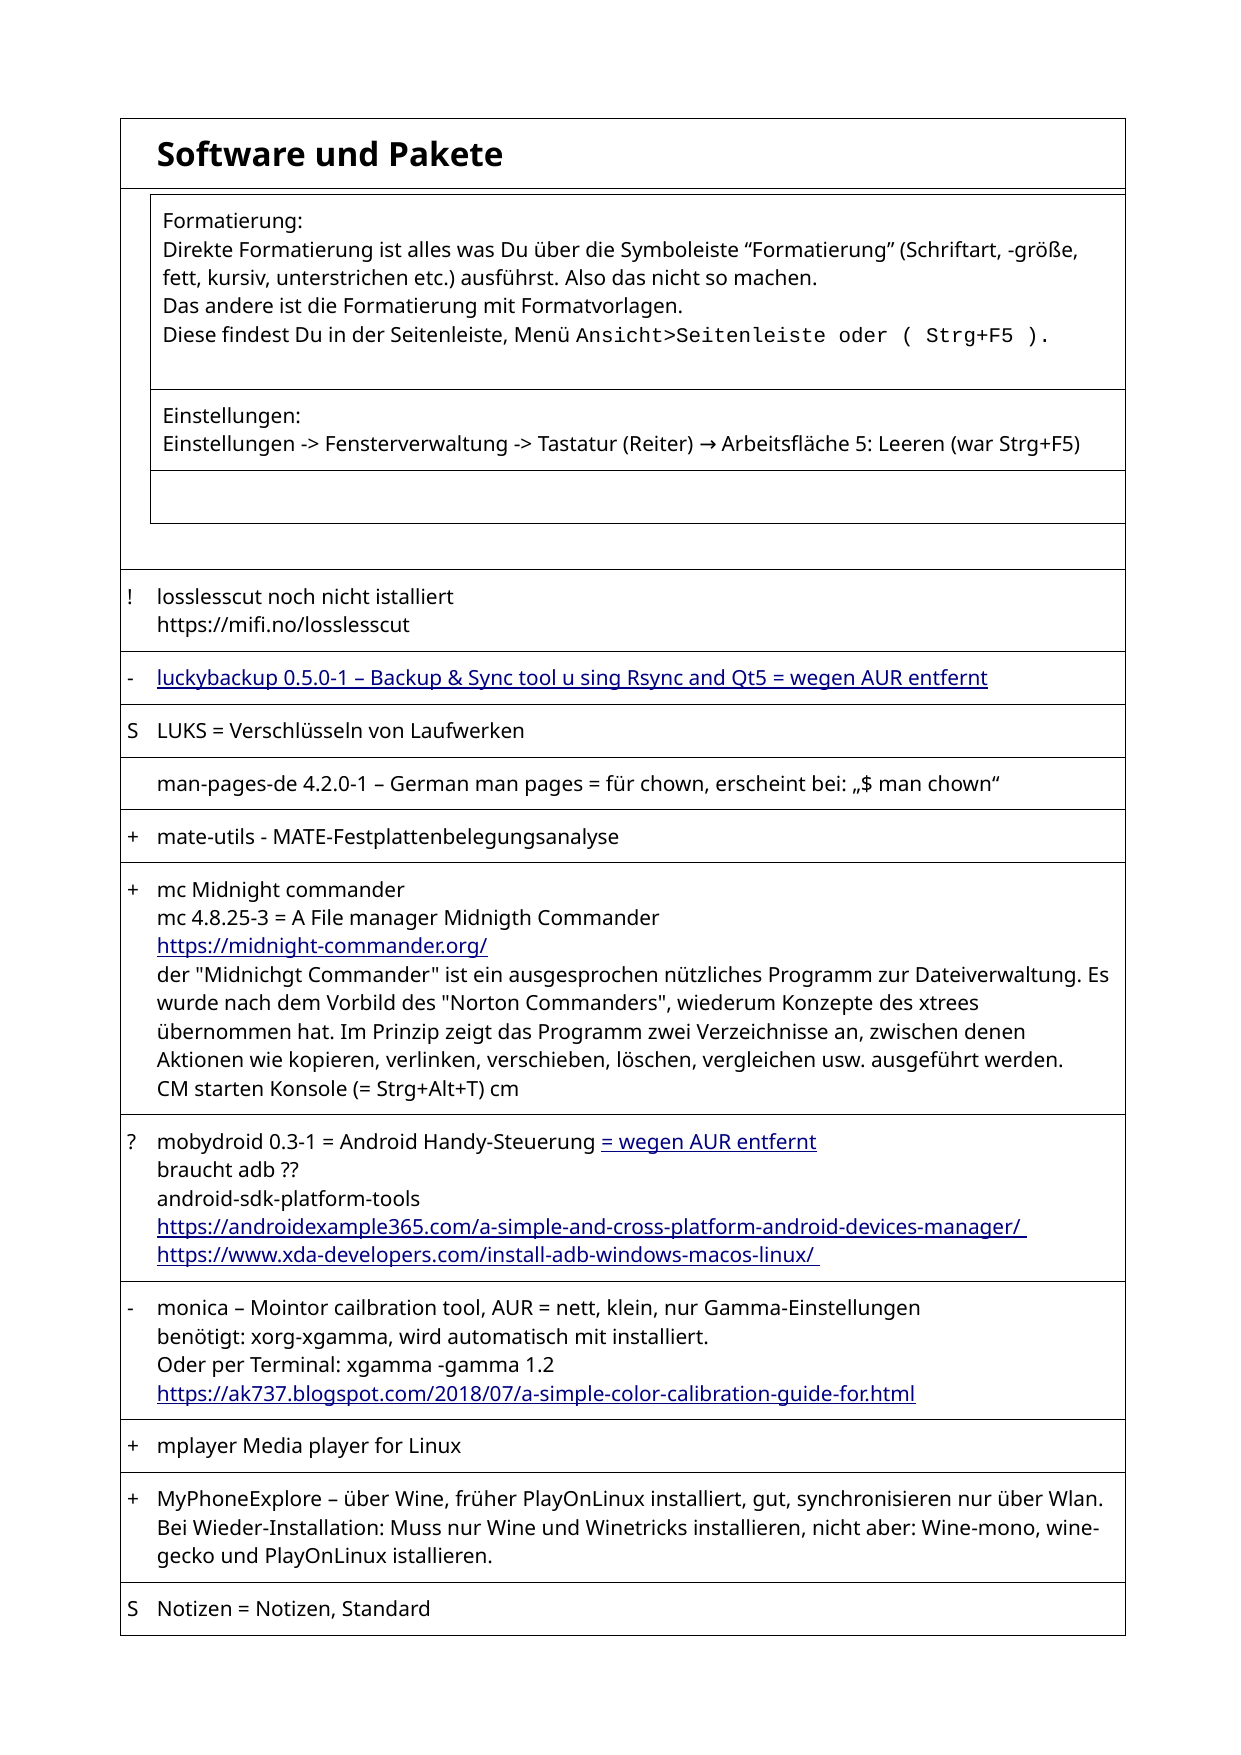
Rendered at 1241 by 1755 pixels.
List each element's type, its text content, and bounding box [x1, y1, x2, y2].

table_cell + [121, 1473, 150, 1582]
table_cell monica – Mointor cailbration tool, AUR = nett, klein, nur Gamma-Einstellungen benötigt: xorg-xgamma, wird automatisch mit installiert. Oder per Terminal: xgamma -gamma 1.2 https://ak737.blogspot.com/2018/07/a-simple-color-calibration-guide-for.html [150, 1282, 1125, 1419]
table_cell mc Midnight commander mc 4.8.25-3 = A File manager Midnigth Commander https://midnight-commander.org/ der "Midnichgt Commander" ist ein ausgesprochen nützliches Programm zur Dateiverwaltung. Es wurde nach dem Vorbild des "Norton Commanders", wiederum Konzepte des xtrees übernommen hat. Im Prinzip zeigt das Programm zwei Verzeichnisse an, zwischen denen Aktionen wie kopieren, verlinken, verschieben, löschen, vergleichen usw. ausgeführt werden. CM starten Konsole (= Strg+Alt+T) cm [150, 863, 1125, 1114]
table_cell [121, 758, 150, 809]
table_header Software und Pakete [150, 119, 1125, 188]
table_cell mobydroid 0.3-1 = Android Handy-Steuerung = wegen AUR entfernt braucht adb ?? android-sdk-platform-tools https://androidexample365.com/a-simple-and-cross-platform-android-devices-manager/ https://www.xda-developers.com/install-adb-windows-macos-linux/ [150, 1115, 1125, 1281]
table_cell man-pages-de 4.2.0-1 – German man pages = für chown, erscheint bei: „$ man chown“ [150, 758, 1125, 809]
table_cell mate-utils - MATE-Festplattenbelegungsanalyse [150, 810, 1125, 862]
table_cell MyPhoneExplore – über Wine, früher PlayOnLinux installiert, gut, synchronisieren nur über Wlan. Bei Wieder-Installation: Muss nur Wine und Winetricks installieren, nicht aber: Wine-mono, wine-gecko und PlayOnLinux istallieren. [150, 1473, 1125, 1582]
table_cell - [121, 652, 150, 703]
table_cell + [121, 810, 150, 862]
table_cell [151, 471, 1125, 522]
table_cell S [121, 1583, 150, 1635]
table_cell + [121, 863, 150, 1114]
table_cell - [121, 1282, 150, 1419]
table_cell luckybackup 0.5.0-1 – Backup & Sync tool u sing Rsync and Qt5 = wegen AUR entfernt [150, 652, 1125, 703]
table_cell mplayer Media player for Linux [150, 1420, 1125, 1472]
table_cell ? [121, 1115, 150, 1281]
table_cell Notizen = Notizen, Standard [150, 1583, 1125, 1635]
table_cell LUKS = Verschlüsseln von Laufwerken [150, 705, 1125, 756]
table_cell [121, 189, 150, 569]
table_cell + [121, 1420, 150, 1472]
table_cell losslesscut noch nicht istalliert https://mifi.no/losslesscut [150, 570, 1125, 651]
table_cell ! [121, 570, 150, 651]
table_cell [150, 524, 1125, 569]
table_cell Einstellungen: Einstellungen -> Fensterverwaltung -> Tastatur (Reiter) → Arbeitsfläche 5: Leeren (war Strg+F5) [151, 390, 1125, 470]
table_header [121, 119, 150, 188]
table_cell S [121, 705, 150, 756]
table_header Formatierung: Direkte Formatierung ist alles was Du über die Symboleiste “Formatierung” (Schriftart, -größe, fett, kursiv, unterstrichen etc.) ausführst. Also das nicht so machen. Das andere ist die Formatierung mit Formatvorlagen. Diese findest Du in der Seitenleiste, Menü Ansicht>Seitenleiste oder ( Strg+F5 ). [151, 195, 1125, 389]
